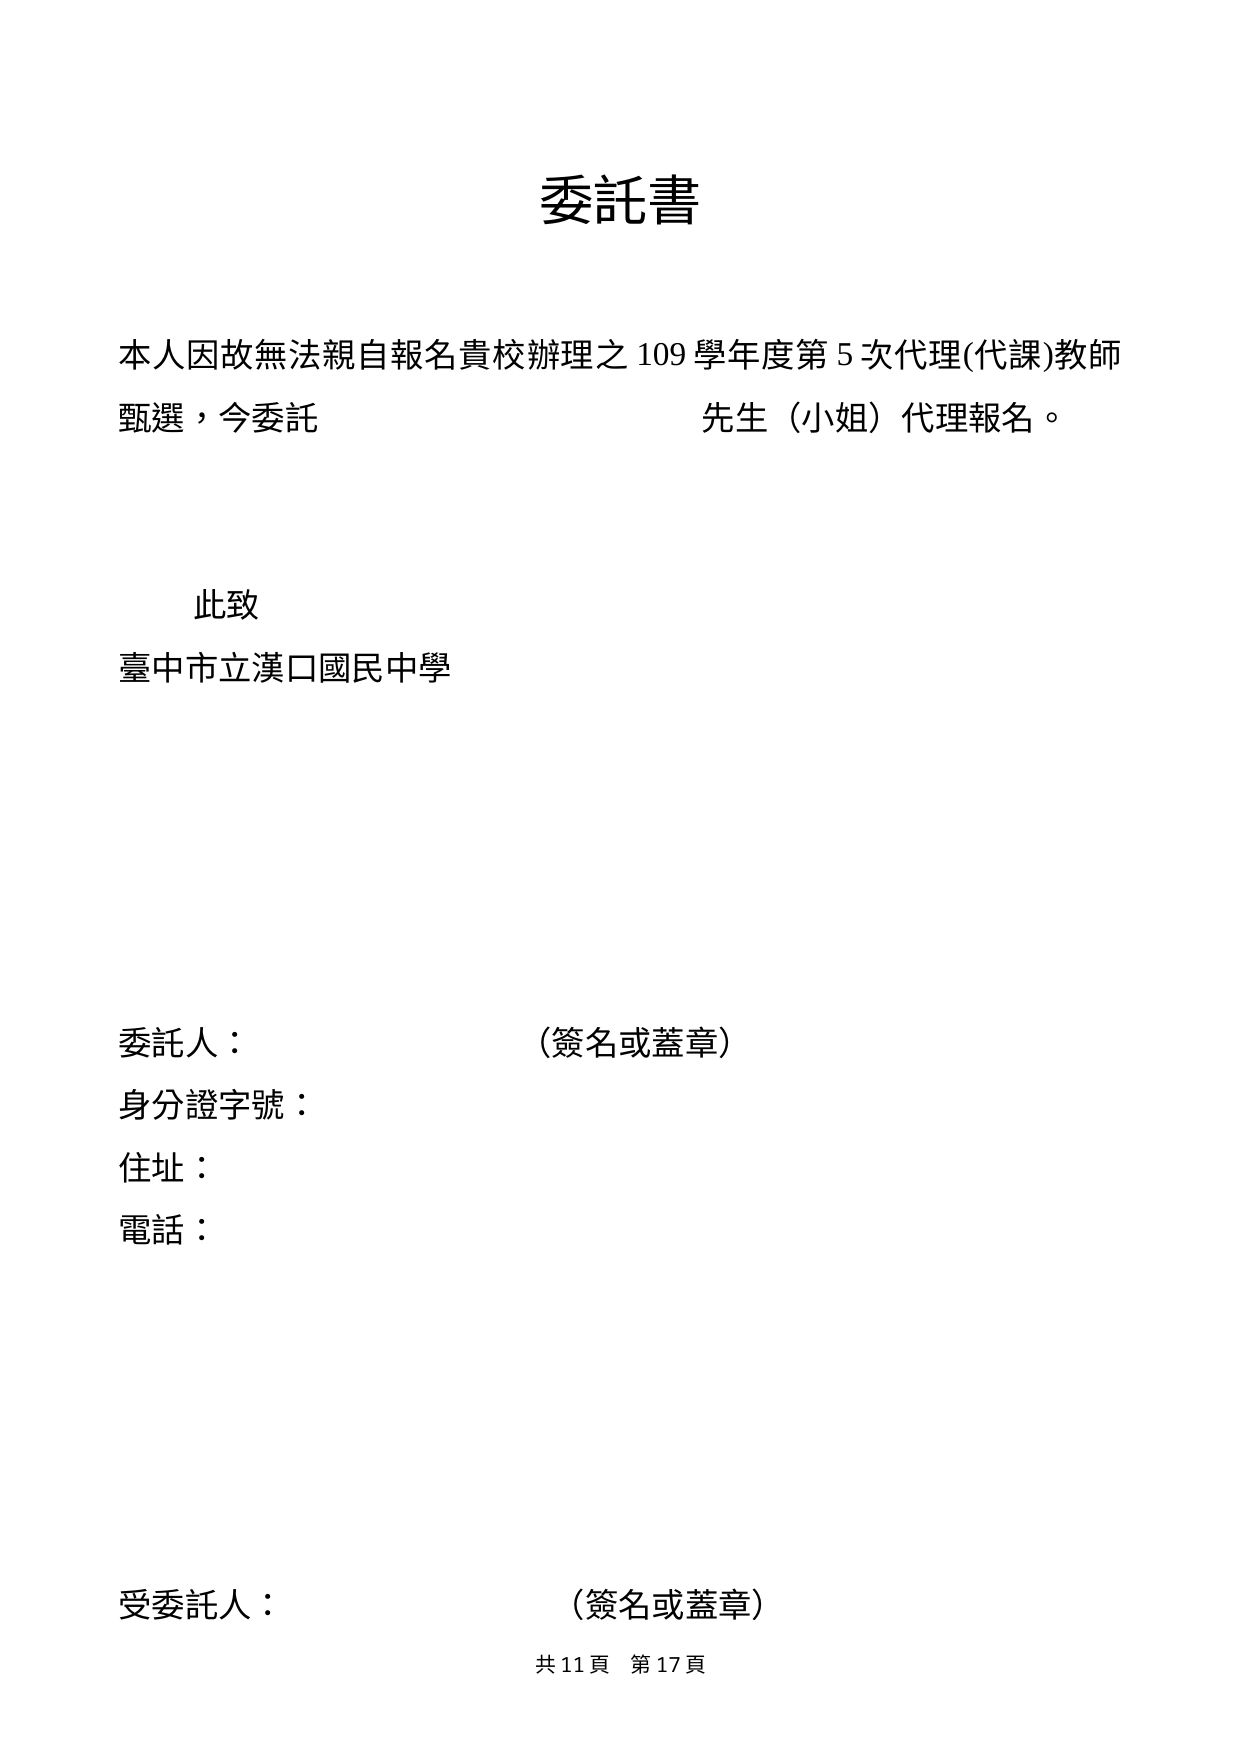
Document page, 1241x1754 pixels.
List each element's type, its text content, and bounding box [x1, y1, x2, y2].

text 住址： [118, 1124, 1122, 1186]
text 電話： [118, 1186, 1122, 1249]
text 身分證字號： [118, 1061, 1122, 1124]
text 委託人： （簽名或蓋章） [118, 999, 1122, 1061]
text 委託書 [118, 124, 1122, 249]
text 臺中市立漢口國民中學 [118, 624, 1122, 686]
text 本人因故無法親自報名貴校辦理之109學年度第5次代理(代課)教師甄選，今委託 先生（小姐）代理報名。 [118, 311, 1122, 436]
text 此致 [118, 561, 1122, 624]
text 受委託人： （簽名或蓋章） [118, 1561, 1122, 1624]
